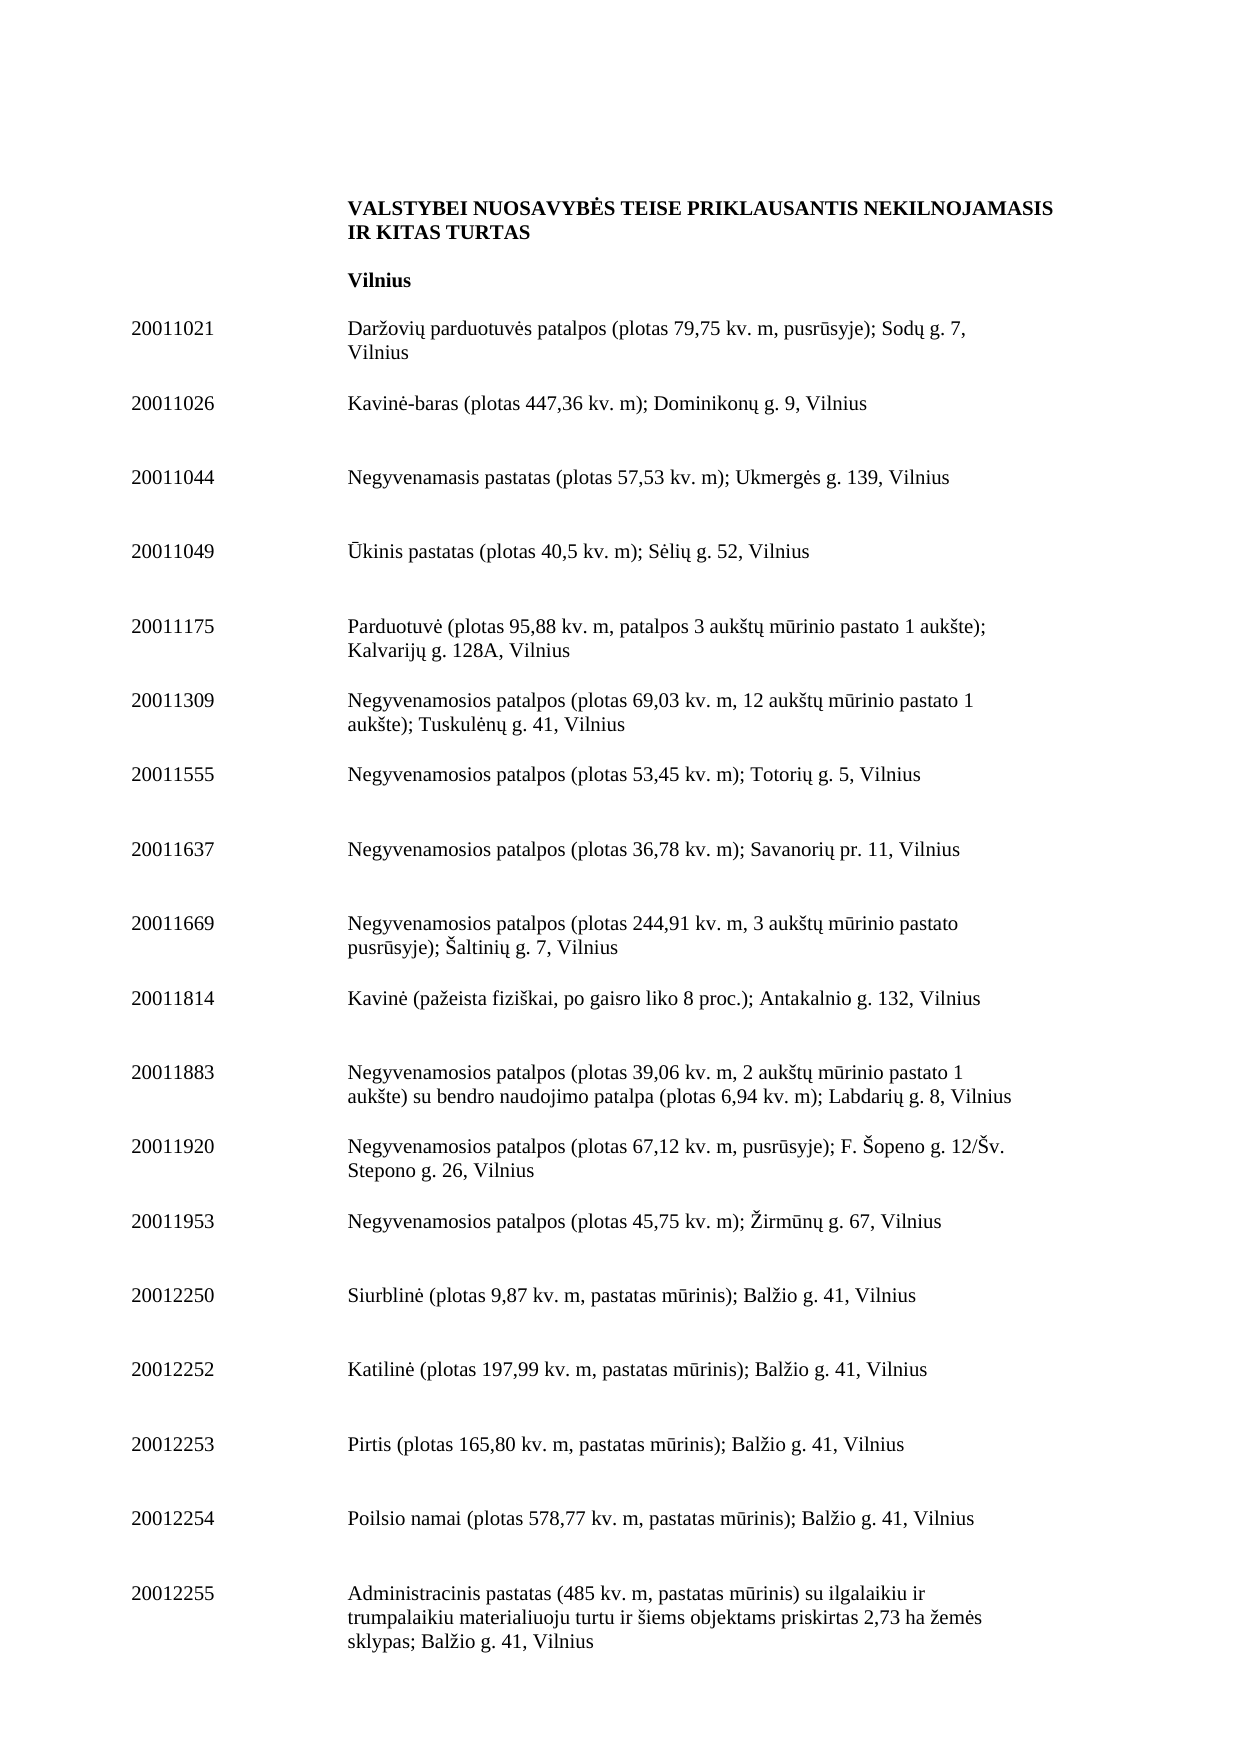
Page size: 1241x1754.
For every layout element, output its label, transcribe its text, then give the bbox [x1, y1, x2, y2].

table_header [115, 196, 336, 268]
table_cell [115, 1259, 1155, 1283]
table_cell [1163, 465, 1170, 515]
table_cell Administracinis pastatas (485 kv. m, pastatas mūrinis) su ilgalaikiu ir trumpalaikiu materialiuoju turtu ir šiems objektams priskirtas 2,73 ha žemės sklypas; Balžio g. 41, Vilnius [336, 1581, 1037, 1653]
table_cell [1193, 391, 1211, 441]
table_cell [1170, 813, 1192, 837]
table_cell [1193, 986, 1211, 1036]
table_cell [1148, 911, 1155, 961]
table_cell [1148, 1432, 1155, 1482]
table_cell [1170, 465, 1192, 515]
table_cell [1163, 292, 1170, 316]
table_cell 20011555 [115, 763, 336, 813]
table_cell [1081, 763, 1148, 813]
table_cell [1193, 837, 1211, 887]
table_cell Negyvenamosios patalpos (plotas 67,12 kv. m, pusrūsyje); F. Šopeno g. 12/Šv. Stepono g. 26, Vilnius [336, 1134, 1037, 1184]
table_cell Siurblinė (plotas 9,87 kv. m, pastatas mūrinis); Balžio g. 41, Vilnius [336, 1283, 1037, 1333]
table_cell 20011953 [115, 1209, 336, 1259]
table_cell [1170, 1060, 1192, 1110]
table_cell [101, 763, 114, 813]
table_cell [1148, 465, 1155, 515]
table_cell [1037, 465, 1077, 515]
table_cell [1163, 590, 1170, 614]
table_cell [101, 1036, 114, 1060]
table_cell [1170, 1556, 1192, 1581]
table_cell [1037, 1209, 1077, 1259]
table_cell [1081, 316, 1148, 366]
table_cell [1170, 1482, 1192, 1506]
table_cell [1163, 1408, 1170, 1432]
table_cell Negyvenamosios patalpos (plotas 69,03 kv. m, 12 aukštų mūrinio pastato 1 aukšte); Tuskulėnų g. 41, Vilnius [336, 688, 1037, 738]
table_cell [115, 292, 1155, 316]
table_cell [1163, 887, 1170, 911]
table_cell [115, 1408, 1155, 1432]
table_cell [101, 911, 114, 961]
table_cell [1163, 441, 1170, 465]
table_cell 20011175 [115, 614, 336, 664]
table_cell [1193, 515, 1211, 539]
table_header [101, 196, 114, 268]
table_cell [115, 366, 1155, 391]
table_cell [1170, 515, 1192, 539]
table_cell [1163, 1060, 1170, 1110]
table_cell [1193, 1408, 1211, 1432]
table_cell [1170, 1333, 1192, 1357]
table_cell [1155, 590, 1163, 614]
table_cell [1193, 1259, 1211, 1283]
table_cell [1155, 1209, 1163, 1259]
table_cell [1170, 738, 1192, 762]
table_cell [1193, 1060, 1211, 1110]
table_cell Negyvenamasis pastatas (plotas 57,53 kv. m); Ukmergės g. 139, Vilnius [336, 465, 1037, 515]
table_cell [1193, 1283, 1211, 1333]
table_cell [1037, 688, 1077, 738]
table_header [1155, 196, 1163, 268]
table_cell [1148, 391, 1155, 441]
table_cell [1163, 1209, 1170, 1259]
table_cell [115, 1185, 1155, 1209]
table_cell [1163, 1653, 1170, 1677]
table_cell [1193, 1185, 1211, 1209]
table_cell [1148, 688, 1155, 738]
table_cell [1077, 614, 1081, 664]
table_cell [1155, 292, 1163, 316]
table_cell [115, 590, 1155, 614]
table_cell [1148, 1581, 1155, 1653]
table_cell [101, 664, 114, 688]
table_cell [1163, 1581, 1170, 1653]
table_cell [1193, 664, 1211, 688]
table_cell [1193, 738, 1211, 762]
table_cell [1170, 1653, 1192, 1677]
table_cell [101, 1134, 114, 1184]
table_cell [1148, 1209, 1155, 1259]
table_cell [1077, 465, 1081, 515]
table_cell [101, 813, 114, 837]
table_cell [101, 961, 114, 986]
table_cell 20011637 [115, 837, 336, 887]
table_cell [115, 268, 336, 292]
table_cell [1170, 614, 1192, 664]
table_cell [101, 1653, 114, 1677]
table_cell [1081, 911, 1148, 961]
table_cell [1037, 1134, 1077, 1184]
table_cell [1148, 1358, 1155, 1408]
table_cell [1193, 961, 1211, 986]
table_cell [1148, 1134, 1155, 1184]
table_cell [1037, 911, 1077, 961]
table_cell [1193, 292, 1211, 316]
table_cell [1170, 1185, 1192, 1209]
table_cell [1163, 1482, 1170, 1506]
table_cell [1170, 1110, 1192, 1134]
table_cell [1148, 1506, 1155, 1556]
table_cell [1081, 391, 1148, 441]
table_cell [1163, 911, 1170, 961]
table_cell [115, 1482, 1155, 1506]
table_cell [1163, 1134, 1170, 1184]
table_cell [1170, 1432, 1192, 1482]
table_cell [1163, 1283, 1170, 1333]
table_cell [1170, 1134, 1192, 1184]
table_cell [1163, 1036, 1170, 1060]
table_cell [1163, 837, 1170, 887]
table_cell [1155, 1581, 1163, 1653]
table_cell [1193, 1110, 1211, 1134]
table_cell [1193, 1506, 1211, 1556]
table_cell 20012254 [115, 1506, 336, 1556]
table_header [1163, 196, 1170, 268]
table_cell [1155, 515, 1163, 539]
table_cell [101, 1333, 114, 1357]
table_cell [1193, 539, 1211, 589]
table_cell [115, 664, 1155, 688]
table_cell [1163, 539, 1170, 589]
table_cell 20012252 [115, 1358, 336, 1408]
table_cell [101, 1506, 114, 1556]
table_cell Katilinė (plotas 197,99 kv. m, pastatas mūrinis); Balžio g. 41, Vilnius [336, 1358, 1037, 1408]
table_cell [1193, 465, 1211, 515]
table_cell [1193, 1556, 1211, 1581]
table_cell [1193, 441, 1211, 465]
table_cell [1155, 268, 1163, 292]
table_cell [101, 1060, 114, 1110]
table_cell [1148, 614, 1155, 664]
table_cell [1155, 1060, 1163, 1110]
table_cell [1170, 316, 1192, 366]
table_cell [1037, 316, 1077, 366]
table_cell [1148, 316, 1155, 366]
table_cell [1193, 911, 1211, 961]
table_cell [1155, 688, 1163, 738]
table_cell [1155, 1036, 1163, 1060]
table_cell [1077, 391, 1081, 441]
table_cell [1163, 391, 1170, 441]
table_cell [1193, 1653, 1211, 1677]
table_cell [1193, 590, 1211, 614]
table_cell [1170, 268, 1192, 292]
table_cell [1193, 316, 1211, 366]
table_cell [1163, 961, 1170, 986]
table_cell [1193, 1209, 1211, 1259]
table_cell [1163, 614, 1170, 664]
table_cell [1170, 837, 1192, 887]
table_cell 20011021 [115, 316, 336, 366]
table_cell [115, 1036, 1155, 1060]
table_cell 20011883 [115, 1060, 336, 1110]
table_cell 20011049 [115, 539, 336, 589]
table_cell [115, 738, 1155, 762]
table_cell [1077, 763, 1081, 813]
table_cell [1155, 1283, 1163, 1333]
table_cell Vilnius [336, 268, 1155, 292]
table_cell 20011309 [115, 688, 336, 738]
table_cell Negyvenamosios patalpos (plotas 244,91 kv. m, 3 aukštų mūrinio pastato pusrūsyje); Šaltinių g. 7, Vilnius [336, 911, 1037, 961]
table_cell [1155, 986, 1163, 1036]
table_cell [1163, 1110, 1170, 1134]
table_cell [1170, 292, 1192, 316]
table_cell [1155, 738, 1163, 762]
table_cell [1081, 539, 1148, 589]
table_cell [1193, 1333, 1211, 1357]
table_cell [1155, 911, 1163, 961]
table_cell [1193, 1358, 1211, 1408]
table_cell [1081, 1506, 1148, 1556]
table_cell [101, 1408, 114, 1432]
table_cell [115, 1556, 1155, 1581]
table_cell [1163, 813, 1170, 837]
table_cell [1170, 664, 1192, 688]
table_cell [1081, 837, 1148, 887]
table_cell [1170, 1408, 1192, 1432]
table_cell [1170, 1259, 1192, 1283]
table_cell [1081, 1134, 1148, 1184]
table_cell 20011044 [115, 465, 336, 515]
table_cell [1155, 1482, 1163, 1506]
table_cell [101, 887, 114, 911]
table_cell [1193, 614, 1211, 664]
table_cell [1155, 1110, 1163, 1134]
table_cell [1155, 763, 1163, 813]
table_cell [115, 1110, 1155, 1134]
table_cell [1155, 664, 1163, 688]
table_cell [1037, 1506, 1077, 1556]
table_cell [1163, 1333, 1170, 1357]
table_cell [1170, 590, 1192, 614]
table_cell [115, 813, 1155, 837]
table_cell [1170, 391, 1192, 441]
table_cell 20011026 [115, 391, 336, 441]
table_cell [1155, 1653, 1163, 1677]
table_cell [115, 961, 1155, 986]
table_cell [1148, 1283, 1155, 1333]
table_cell [1193, 268, 1211, 292]
table_cell [1155, 961, 1163, 986]
table_cell [1193, 1482, 1211, 1506]
table_cell [1155, 1556, 1163, 1581]
table_cell [1155, 813, 1163, 837]
table_cell [1077, 1358, 1081, 1408]
table_cell [101, 614, 114, 664]
table_cell [1170, 1036, 1192, 1060]
table_cell [1037, 837, 1077, 887]
table_cell [101, 1110, 114, 1134]
table_cell [1163, 688, 1170, 738]
table_cell [1170, 986, 1192, 1036]
table_cell [1163, 664, 1170, 688]
table_cell [1155, 539, 1163, 589]
table_cell [1081, 1581, 1148, 1653]
table_cell [101, 1209, 114, 1259]
table_cell [1170, 1209, 1192, 1259]
table_cell [115, 1653, 1155, 1677]
table_cell [1170, 1506, 1192, 1556]
table_cell [1081, 1358, 1148, 1408]
table_cell [1037, 1581, 1077, 1653]
table_cell [115, 1333, 1155, 1357]
table_cell [1163, 1556, 1170, 1581]
table_cell [1155, 1185, 1163, 1209]
table_cell [1193, 887, 1211, 911]
table_cell [101, 986, 114, 1036]
table_cell [1148, 763, 1155, 813]
table_cell [1077, 1209, 1081, 1259]
table_cell [1170, 441, 1192, 465]
table_cell [1193, 763, 1211, 813]
table_cell [1170, 539, 1192, 589]
table_cell [1081, 614, 1148, 664]
table_cell [1163, 268, 1170, 292]
table_cell [1077, 1432, 1081, 1482]
table_cell Pirtis (plotas 165,80 kv. m, pastatas mūrinis); Balžio g. 41, Vilnius [336, 1432, 1037, 1482]
table_cell [1037, 986, 1077, 1036]
table_cell [1155, 366, 1163, 391]
table_cell [1163, 1358, 1170, 1408]
table_cell [1037, 1283, 1077, 1333]
table_cell Negyvenamosios patalpos (plotas 36,78 kv. m); Savanorių pr. 11, Vilnius [336, 837, 1037, 887]
table_cell [1163, 316, 1170, 366]
table_cell [1077, 1060, 1081, 1110]
table_cell [1081, 1283, 1148, 1333]
table_cell 20011814 [115, 986, 336, 1036]
table_cell [101, 515, 114, 539]
table_cell [1155, 316, 1163, 366]
table_cell [1193, 1134, 1211, 1184]
table_cell [1037, 763, 1077, 813]
table_cell [115, 441, 1155, 465]
table_cell [1077, 1506, 1081, 1556]
table_cell [1170, 366, 1192, 391]
table_cell [101, 1581, 114, 1653]
table_cell [1193, 1036, 1211, 1060]
table_cell [1170, 887, 1192, 911]
table_header [1193, 196, 1211, 268]
table_cell [1193, 1432, 1211, 1482]
table_cell [1081, 688, 1148, 738]
table_cell [1163, 986, 1170, 1036]
table_cell [1081, 1432, 1148, 1482]
table_cell [1155, 1408, 1163, 1432]
table_cell Daržovių parduotuvės patalpos (plotas 79,75 kv. m, pusrūsyje); Sodų g. 7, Vilnius [336, 316, 1037, 366]
table_cell [1037, 391, 1077, 441]
table_cell [1170, 688, 1192, 738]
table_cell [1148, 539, 1155, 589]
table_cell [101, 837, 114, 887]
table_cell [101, 292, 114, 316]
table_cell 20012253 [115, 1432, 336, 1482]
table_cell Ūkinis pastatas (plotas 40,5 kv. m); Sėlių g. 52, Vilnius [336, 539, 1037, 589]
table_cell [1155, 465, 1163, 515]
table_cell [1170, 1283, 1192, 1333]
table_cell [101, 539, 114, 589]
table_cell [1163, 515, 1170, 539]
table_cell [1148, 1060, 1155, 1110]
table_cell 20011920 [115, 1134, 336, 1184]
table_cell [115, 515, 1155, 539]
table_cell [1155, 441, 1163, 465]
table_header [1170, 196, 1192, 268]
table_cell Poilsio namai (plotas 578,77 kv. m, pastatas mūrinis); Balžio g. 41, Vilnius [336, 1506, 1037, 1556]
table_cell [1163, 763, 1170, 813]
table_cell [101, 391, 114, 441]
table_cell 20011669 [115, 911, 336, 961]
table_cell [1077, 1581, 1081, 1653]
table_cell [1170, 1358, 1192, 1408]
table_cell [1077, 837, 1081, 887]
table_cell [1163, 1506, 1170, 1556]
table_cell [1081, 1209, 1148, 1259]
table_cell [1077, 1134, 1081, 1184]
table_cell [1155, 1506, 1163, 1556]
table_cell [1170, 961, 1192, 986]
table_header VALSTYBEI NUOSAVYBĖS TEISE PRIKLAUSANTIS NEKILNOJAMASIS IR KITAS TURTAS [336, 196, 1155, 268]
table_cell [1155, 887, 1163, 911]
table_cell [1037, 1060, 1077, 1110]
table_cell [1155, 1134, 1163, 1184]
table_cell [101, 1556, 114, 1581]
table_cell [1193, 366, 1211, 391]
table_cell [101, 465, 114, 515]
table_cell [1163, 1432, 1170, 1482]
table_cell [1155, 614, 1163, 664]
table_cell [1193, 688, 1211, 738]
table_cell [1148, 837, 1155, 887]
table_cell [101, 1185, 114, 1209]
table_cell [1155, 1259, 1163, 1283]
table_cell [1155, 1333, 1163, 1357]
table_cell [1077, 688, 1081, 738]
table_cell Negyvenamosios patalpos (plotas 45,75 kv. m); Žirmūnų g. 67, Vilnius [336, 1209, 1037, 1259]
table_cell [1081, 1060, 1148, 1110]
table_cell [1163, 1259, 1170, 1283]
table_cell [1037, 614, 1077, 664]
table_cell Parduotuvė (plotas 95,88 kv. m, patalpos 3 aukštų mūrinio pastato 1 aukšte); Kalvarijų g. 128A, Vilnius [336, 614, 1037, 664]
table_cell [101, 1482, 114, 1506]
table_cell [101, 738, 114, 762]
table_cell [101, 590, 114, 614]
table_cell [1155, 1432, 1163, 1482]
table_cell Negyvenamosios patalpos (plotas 53,45 kv. m); Totorių g. 5, Vilnius [336, 763, 1037, 813]
table_cell [101, 366, 114, 391]
table_cell [101, 268, 114, 292]
table_cell [1163, 366, 1170, 391]
table_cell [1193, 1581, 1211, 1653]
table_cell [115, 887, 1155, 911]
table_cell [1155, 391, 1163, 441]
table_cell [1148, 986, 1155, 1036]
table_cell [1077, 986, 1081, 1036]
table_cell [101, 688, 114, 738]
table_cell [1170, 763, 1192, 813]
table_cell [1077, 316, 1081, 366]
table_cell [1037, 1358, 1077, 1408]
table_cell Kavinė-baras (plotas 447,36 kv. m); Dominikonų g. 9, Vilnius [336, 391, 1037, 441]
table_cell [1163, 1185, 1170, 1209]
table_cell [101, 1259, 114, 1283]
table_cell [101, 1432, 114, 1482]
table_cell [1081, 986, 1148, 1036]
table_cell Negyvenamosios patalpos (plotas 39,06 kv. m, 2 aukštų mūrinio pastato 1 aukšte) su bendro naudojimo patalpa (plotas 6,94 kv. m); Labdarių g. 8, Vilnius [336, 1060, 1037, 1110]
table_cell [1037, 1432, 1077, 1482]
table_cell [1163, 738, 1170, 762]
table_cell [101, 316, 114, 366]
table_cell [101, 1283, 114, 1333]
table_cell [1037, 539, 1077, 589]
table_cell 20012255 [115, 1581, 336, 1653]
table_cell [101, 1358, 114, 1408]
table_cell [1077, 911, 1081, 961]
table_cell Kavinė (pažeista fiziškai, po gaisro liko 8 proc.); Antakalnio g. 132, Vilnius [336, 986, 1037, 1036]
table_cell [1155, 1358, 1163, 1408]
table_cell [1077, 1283, 1081, 1333]
table_cell 20012250 [115, 1283, 336, 1333]
table_cell [1170, 911, 1192, 961]
table_cell [1081, 465, 1148, 515]
table_cell [1155, 837, 1163, 887]
table_cell [1193, 813, 1211, 837]
table_cell [1170, 1581, 1192, 1653]
table_cell [1077, 539, 1081, 589]
table_cell [101, 441, 114, 465]
